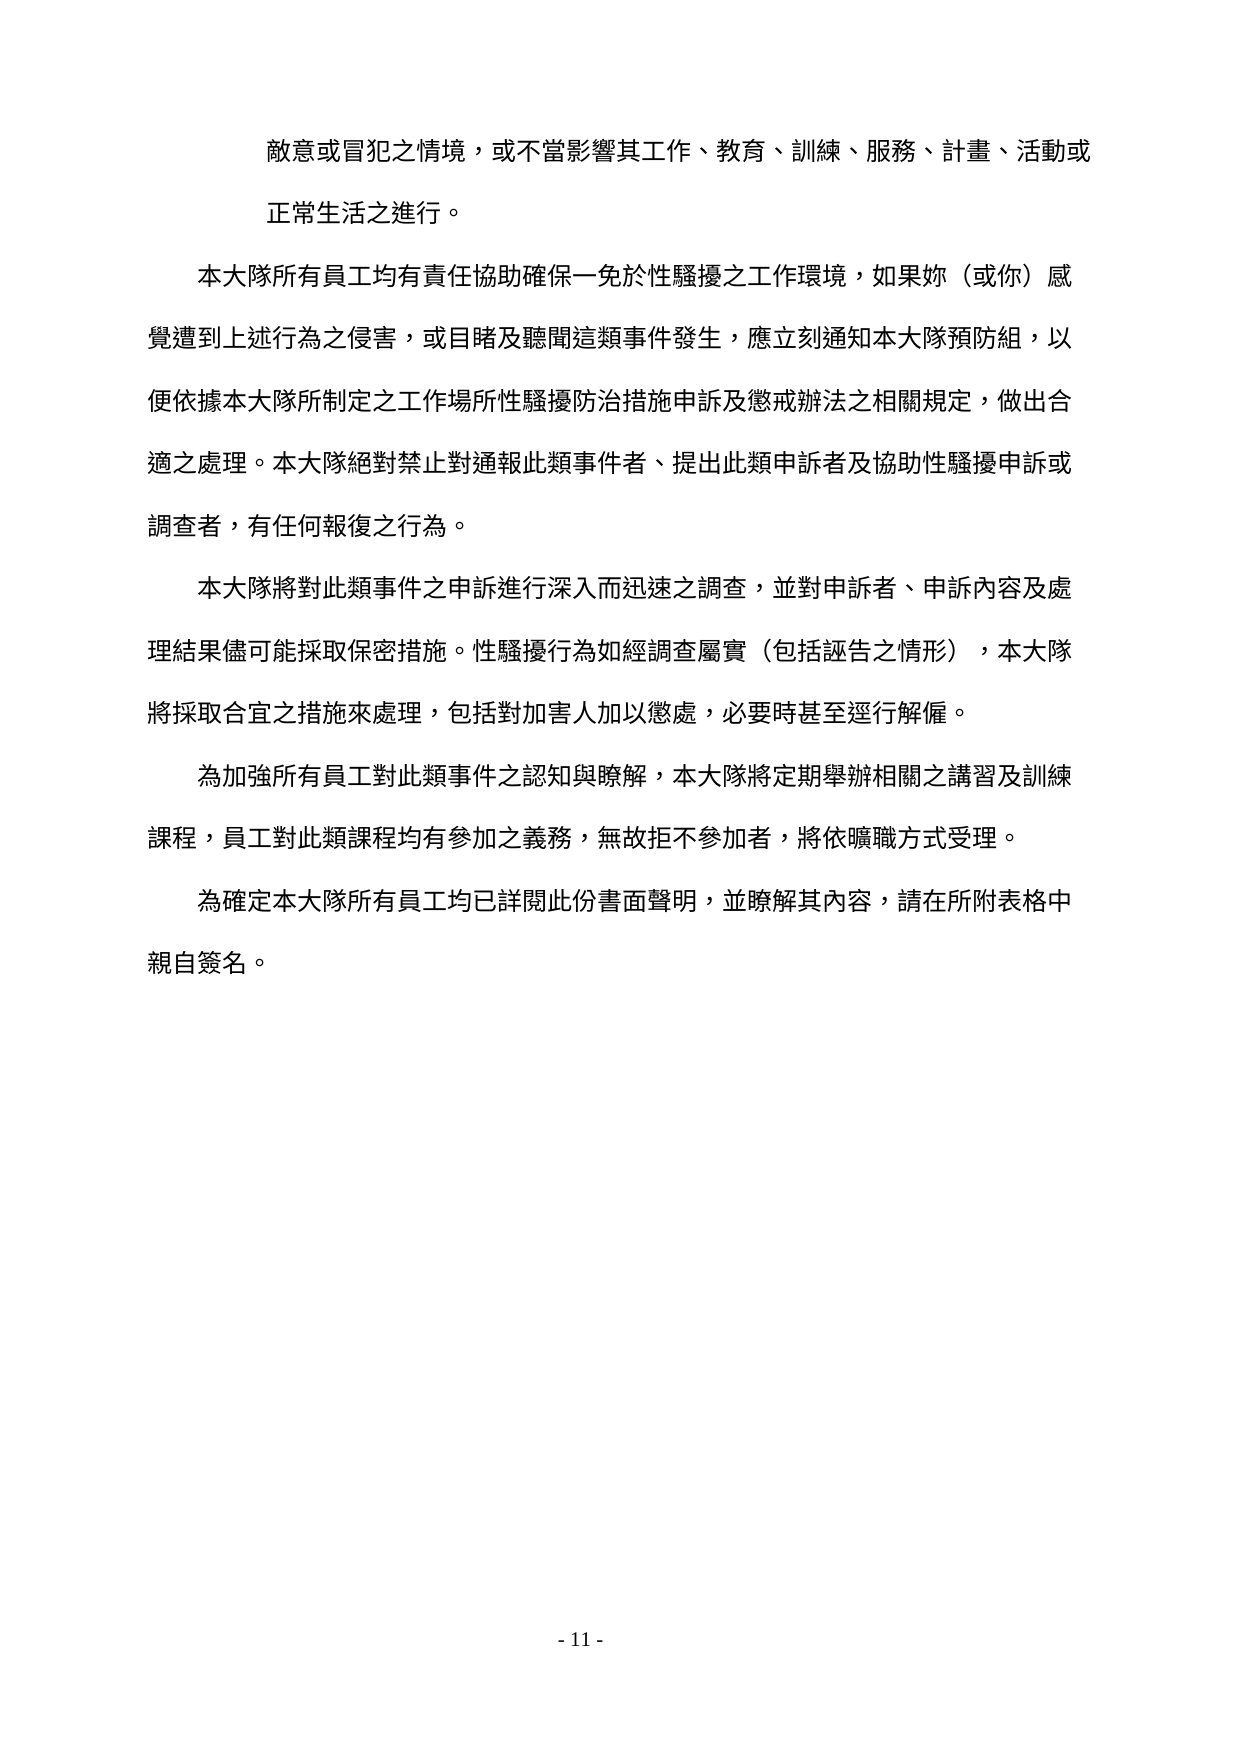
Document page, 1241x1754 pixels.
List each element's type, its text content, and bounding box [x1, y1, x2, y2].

text 敵意或冒犯之情境，或不當影響其工作、教育、訓練、服務、計畫、活動或正常生活之進行。 [177, 108, 1092, 233]
text 本大隊將對此類事件之申訴進行深入而迅速之調查，並對申訴者、申訴內容及處理結果儘可能採取保密措施。性騷擾行為如經調查屬實（包括誣告之情形），本大隊將採取合宜之措施來處理，包括對加害人加以懲處，必要時甚至逕行解僱。 [148, 545, 1092, 733]
text 為確定本大隊所有員工均已詳閱此份書面聲明，並瞭解其內容，請在所附表格中親自簽名。 [148, 858, 1092, 983]
text 本大隊所有員工均有責任協助確保一免於性騷擾之工作環境，如果妳（或你）感覺遭到上述行為之侵害，或目睹及聽聞這類事件發生，應立刻通知本大隊預防組，以便依據本大隊所制定之工作場所性騷擾防治措施申訴及懲戒辦法之相關規定，做出合適之處理。本大隊絕對禁止對通報此類事件者、提出此類申訴者及協助性騷擾申訴或調查者，有任何報復之行為。 [148, 233, 1092, 545]
text 為加強所有員工對此類事件之認知與瞭解，本大隊將定期舉辦相關之講習及訓練課程，員工對此類課程均有參加之義務，無故拒不參加者，將依曠職方式受理。 [148, 733, 1092, 858]
